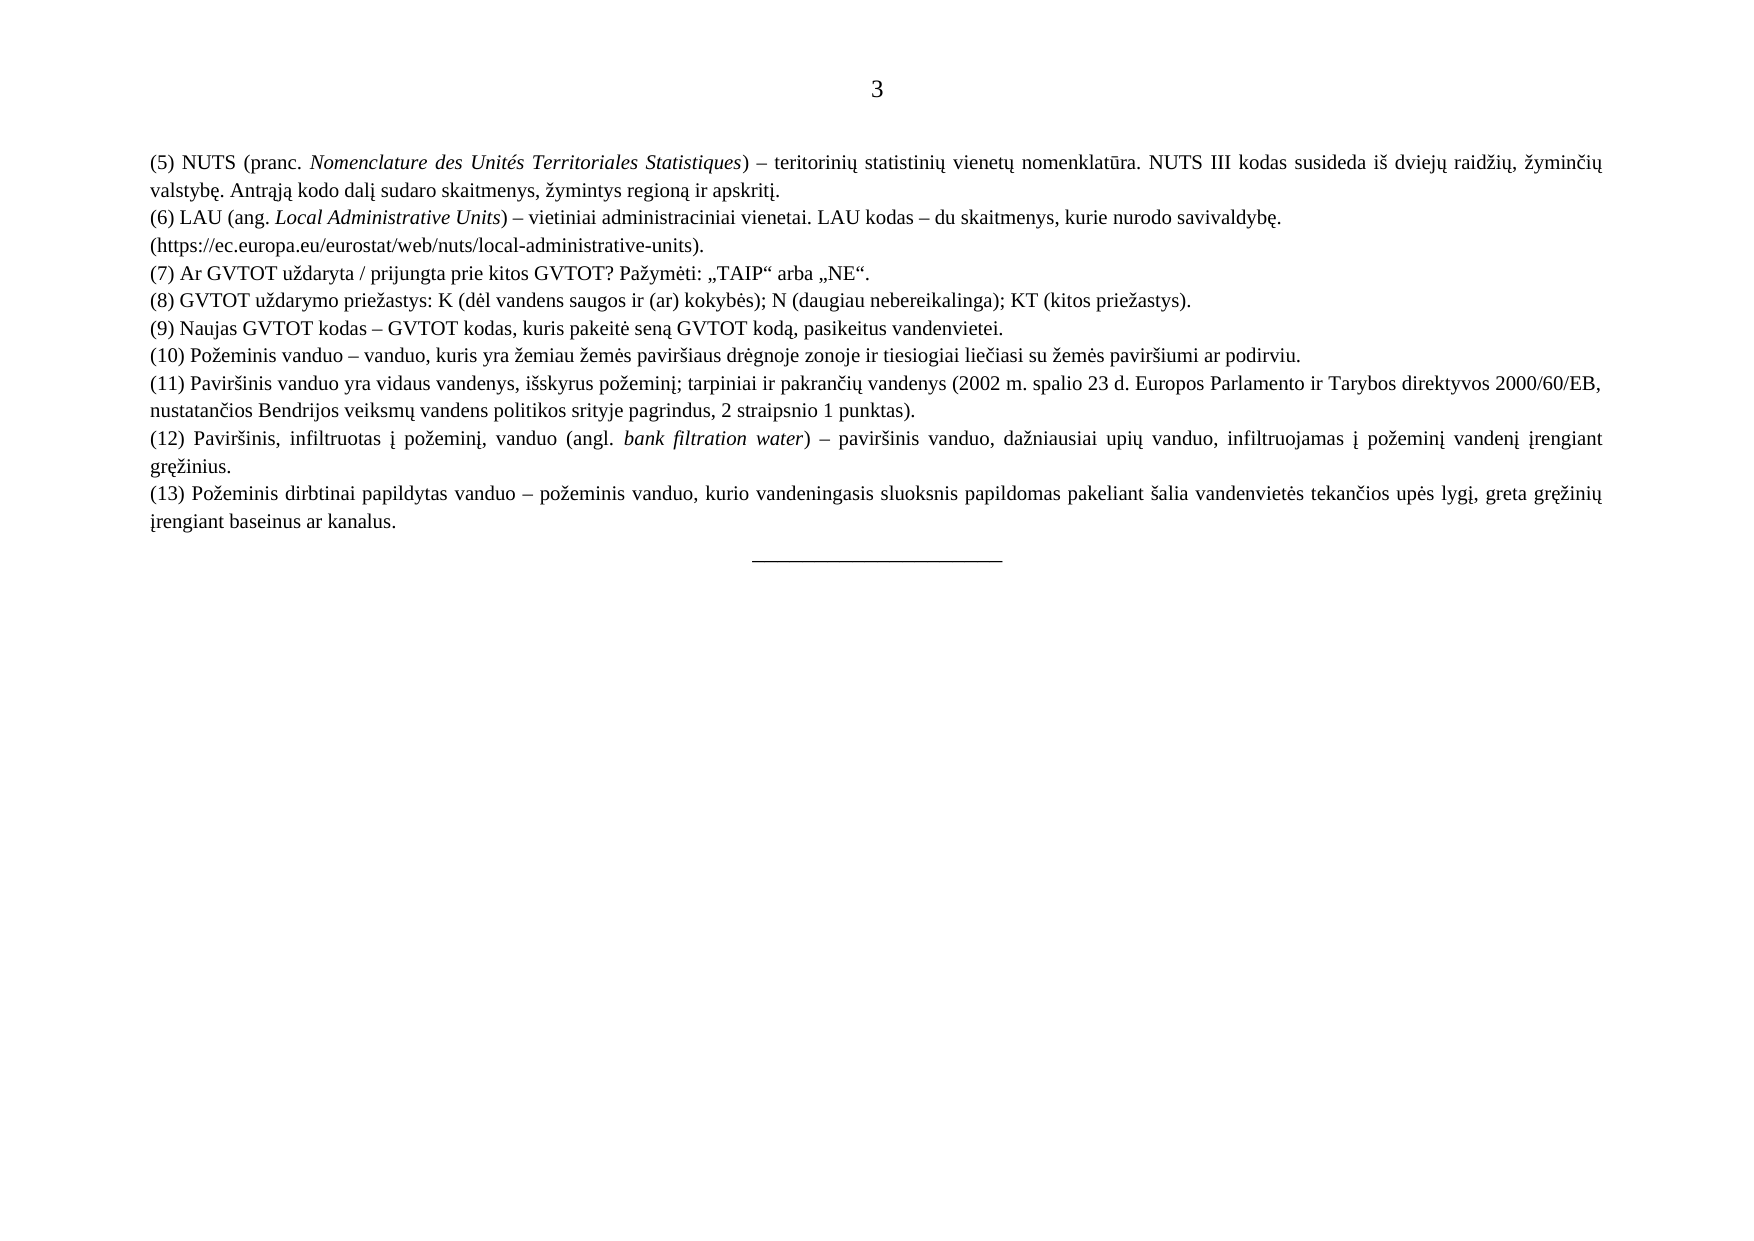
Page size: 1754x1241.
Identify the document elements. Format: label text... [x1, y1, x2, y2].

text (6) LAU (ang. Local Administrative Units) – vietiniai administraciniai vienetai. LAU kodas – du skaitmenys, kurie nurodo savivaldybę. [150, 205, 1604, 229]
text ____________________ [150, 536, 1604, 565]
text (9) Naujas GVTOT kodas – GVTOT kodas, kuris pakeitė seną GVTOT kodą, pasikeitus vandenvietei. [150, 316, 1604, 340]
text (11) Paviršinis vanduo yra vidaus vandenys, išskyrus požeminį; tarpiniai ir pakrančių vandenys (2002 m. spalio 23 d. Europos Parlamento ir Tarybos direktyvos 2000/60/EB, nustatančios Bendrijos veiksmų vandens politikos srityje pagrindus, 2 straipsnio 1 punktas). [150, 371, 1604, 422]
text (5) NUTS (pranc. Nomenclature des Unités Territoriales Statistiques) – teritorinių statistinių vienetų nomenklatūra. NUTS III kodas susideda iš dviejų raidžių, žyminčių valstybę. Antrąją kodo dalį sudaro skaitmenys, žymintys regioną ir apskritį. [150, 150, 1604, 202]
text (13) Požeminis dirbtinai papildytas vanduo – požeminis vanduo, kurio vandeningasis sluoksnis papildomas pakeliant šalia vandenvietės tekančios upės lygį, greta gręžinių įrengiant baseinus ar kanalus. [150, 481, 1604, 533]
text (12) Paviršinis, infiltruotas į požeminį, vanduo (angl. bank filtration water) – paviršinis vanduo, dažniausiai upių vanduo, infiltruojamas į požeminį vandenį įrengiant gręžinius. [150, 426, 1604, 478]
text (7) Ar GVTOT uždaryta / prijungta prie kitos GVTOT? Pažymėti: „TAIP“ arba „NE“. [150, 260, 1604, 284]
text (10) Požeminis vanduo – vanduo, kuris yra žemiau žemės paviršiaus drėgnoje zonoje ir tiesiogiai liečiasi su žemės paviršiumi ar podirviu. [150, 343, 1604, 367]
text (https://ec.europa.eu/eurostat/web/nuts/local-administrative-units). [150, 233, 1604, 257]
text (8) GVTOT uždarymo priežastys: K (dėl vandens saugos ir (ar) kokybės); N (daugiau nebereikalinga); KT (kitos priežastys). [150, 288, 1604, 312]
